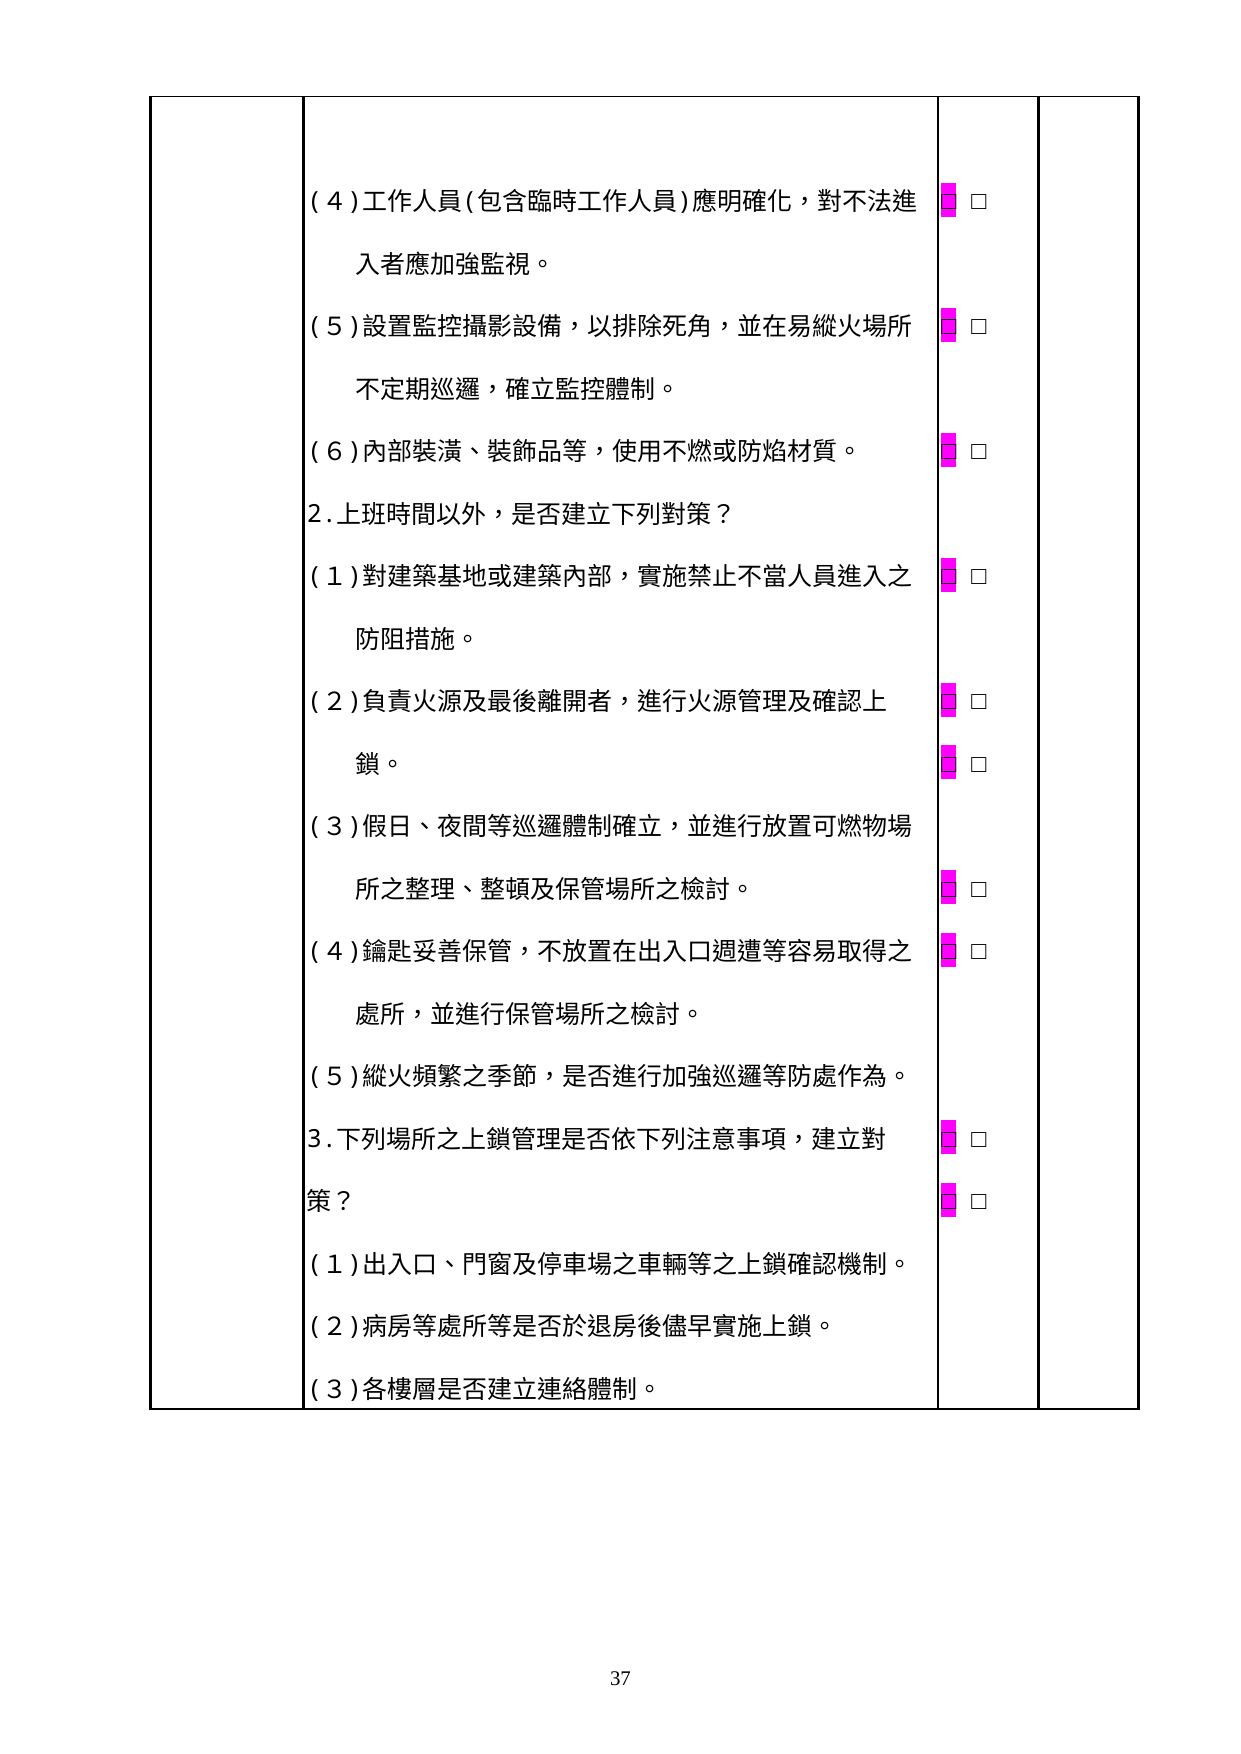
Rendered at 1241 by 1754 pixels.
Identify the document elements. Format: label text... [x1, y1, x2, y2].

table_cell (４)工作人員(包含臨時工作人員)應明確化，對不法進入者應加強監視。 (５)設置監控攝影設備，以排除死角，並在易縱火場所不定期巡邏，確立監控體制。 (６)內部裝潢、裝飾品等，使用不燃或防焰材質。 2.上班時間以外，是否建立下列對策？ (１)對建築基地或建築內部，實施禁止不當人員進入之防阻措施。 (２)負責火源及最後離開者，進行火源管理及確認上鎖。 (３)假日、夜間等巡邏體制確立，並進行放置可燃物場所之整理、整頓及保管場所之檢討。 (４)鑰匙妥善保管，不放置在出入口週遭等容易取得之處所，並進行保管場所之檢討。 (５)縱火頻繁之季節，是否進行加強巡邏等防處作為。 3.下列場所之上鎖管理是否依下列注意事項，建立對策？ (１)出入口、門窗及停車場之車輛等之上鎖確認機制。 (２)病房等處所等是否於退房後儘早實施上鎖。 (３)各樓層是否建立連絡體制。 [305, 97, 937, 1408]
table_cell [152, 97, 302, 1408]
table_cell [1040, 97, 1137, 1408]
table_cell □ □ □ □ □ □ □ □ □ □ □ □ □ □ □ □ □ □ □ □ [939, 97, 1037, 1408]
